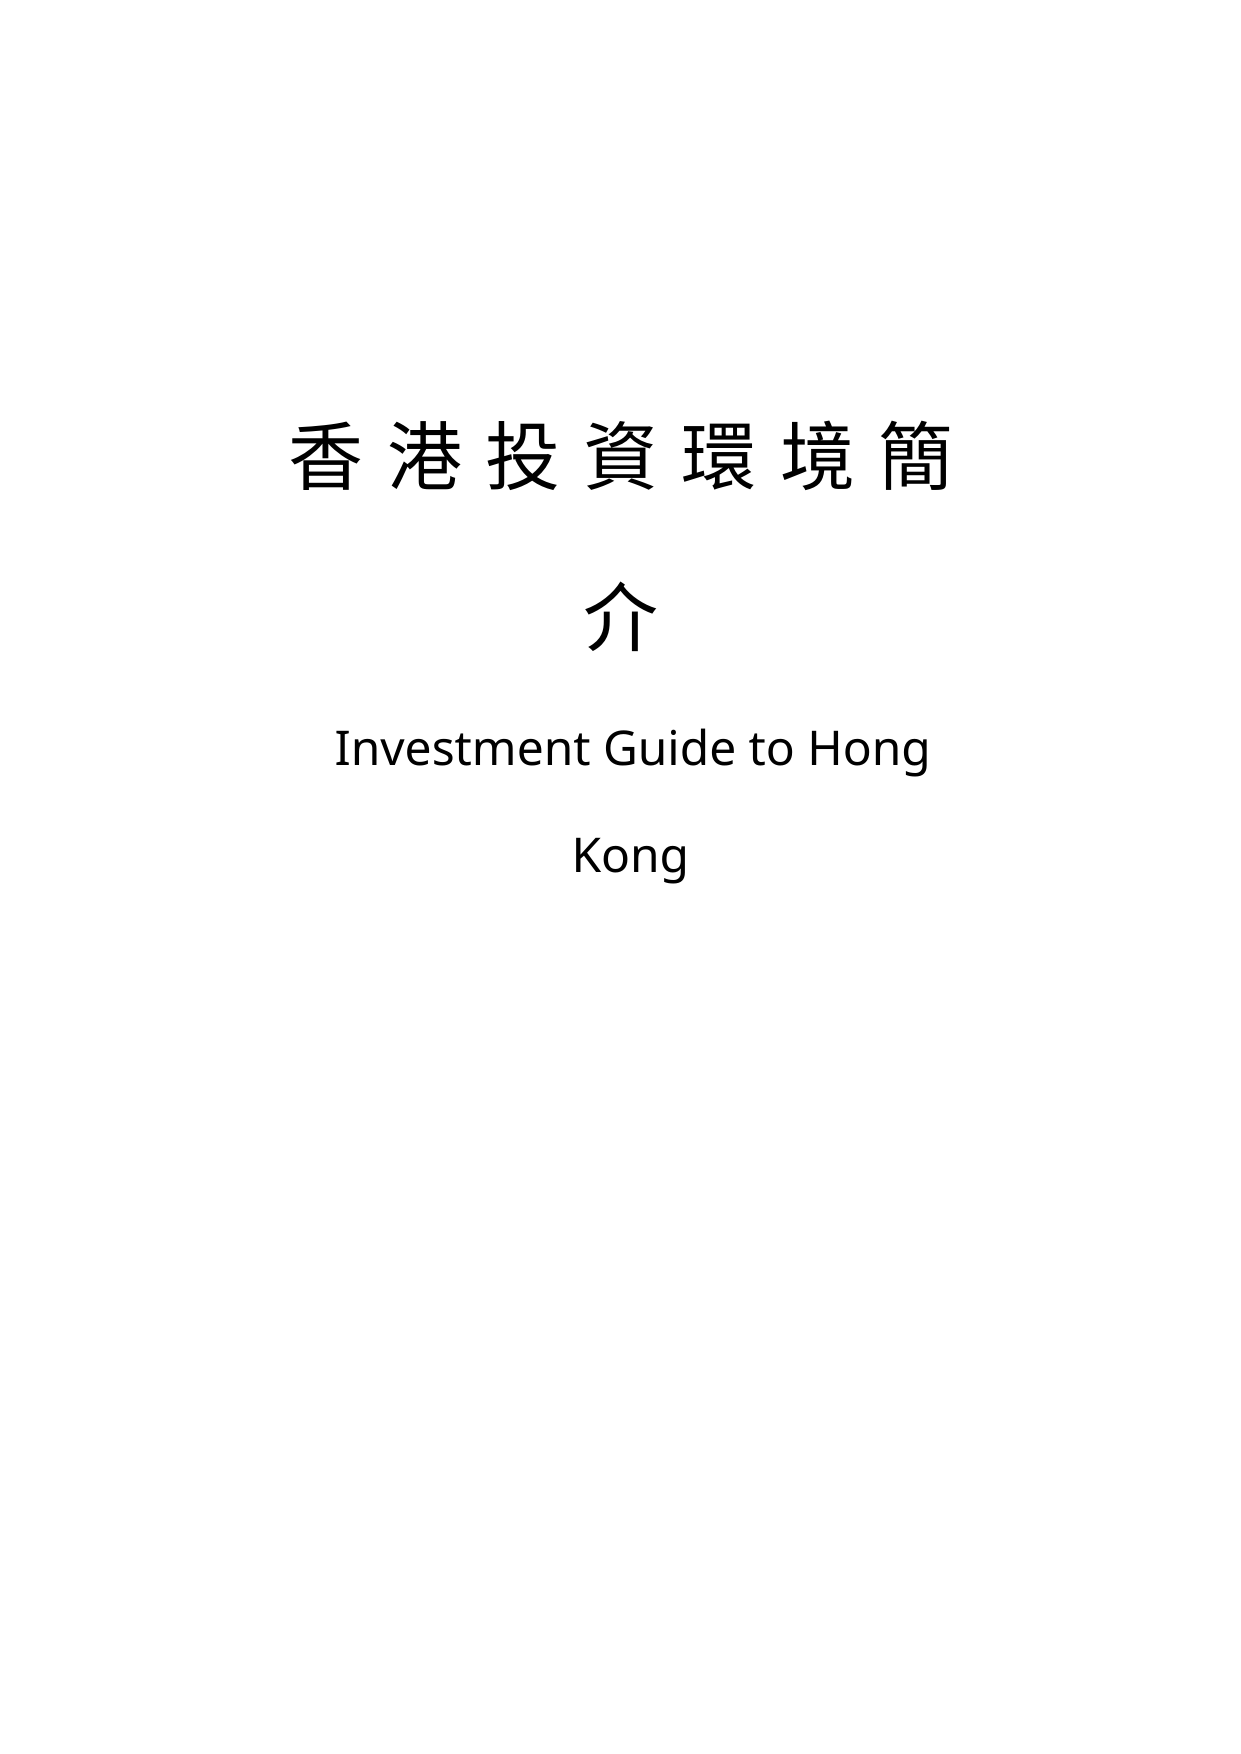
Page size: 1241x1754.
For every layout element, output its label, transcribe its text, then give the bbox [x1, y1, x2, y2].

table_header [175, 237, 1066, 372]
table_cell 香港投資環境簡介 Investment Guide to Hong Kong [175, 372, 1066, 907]
